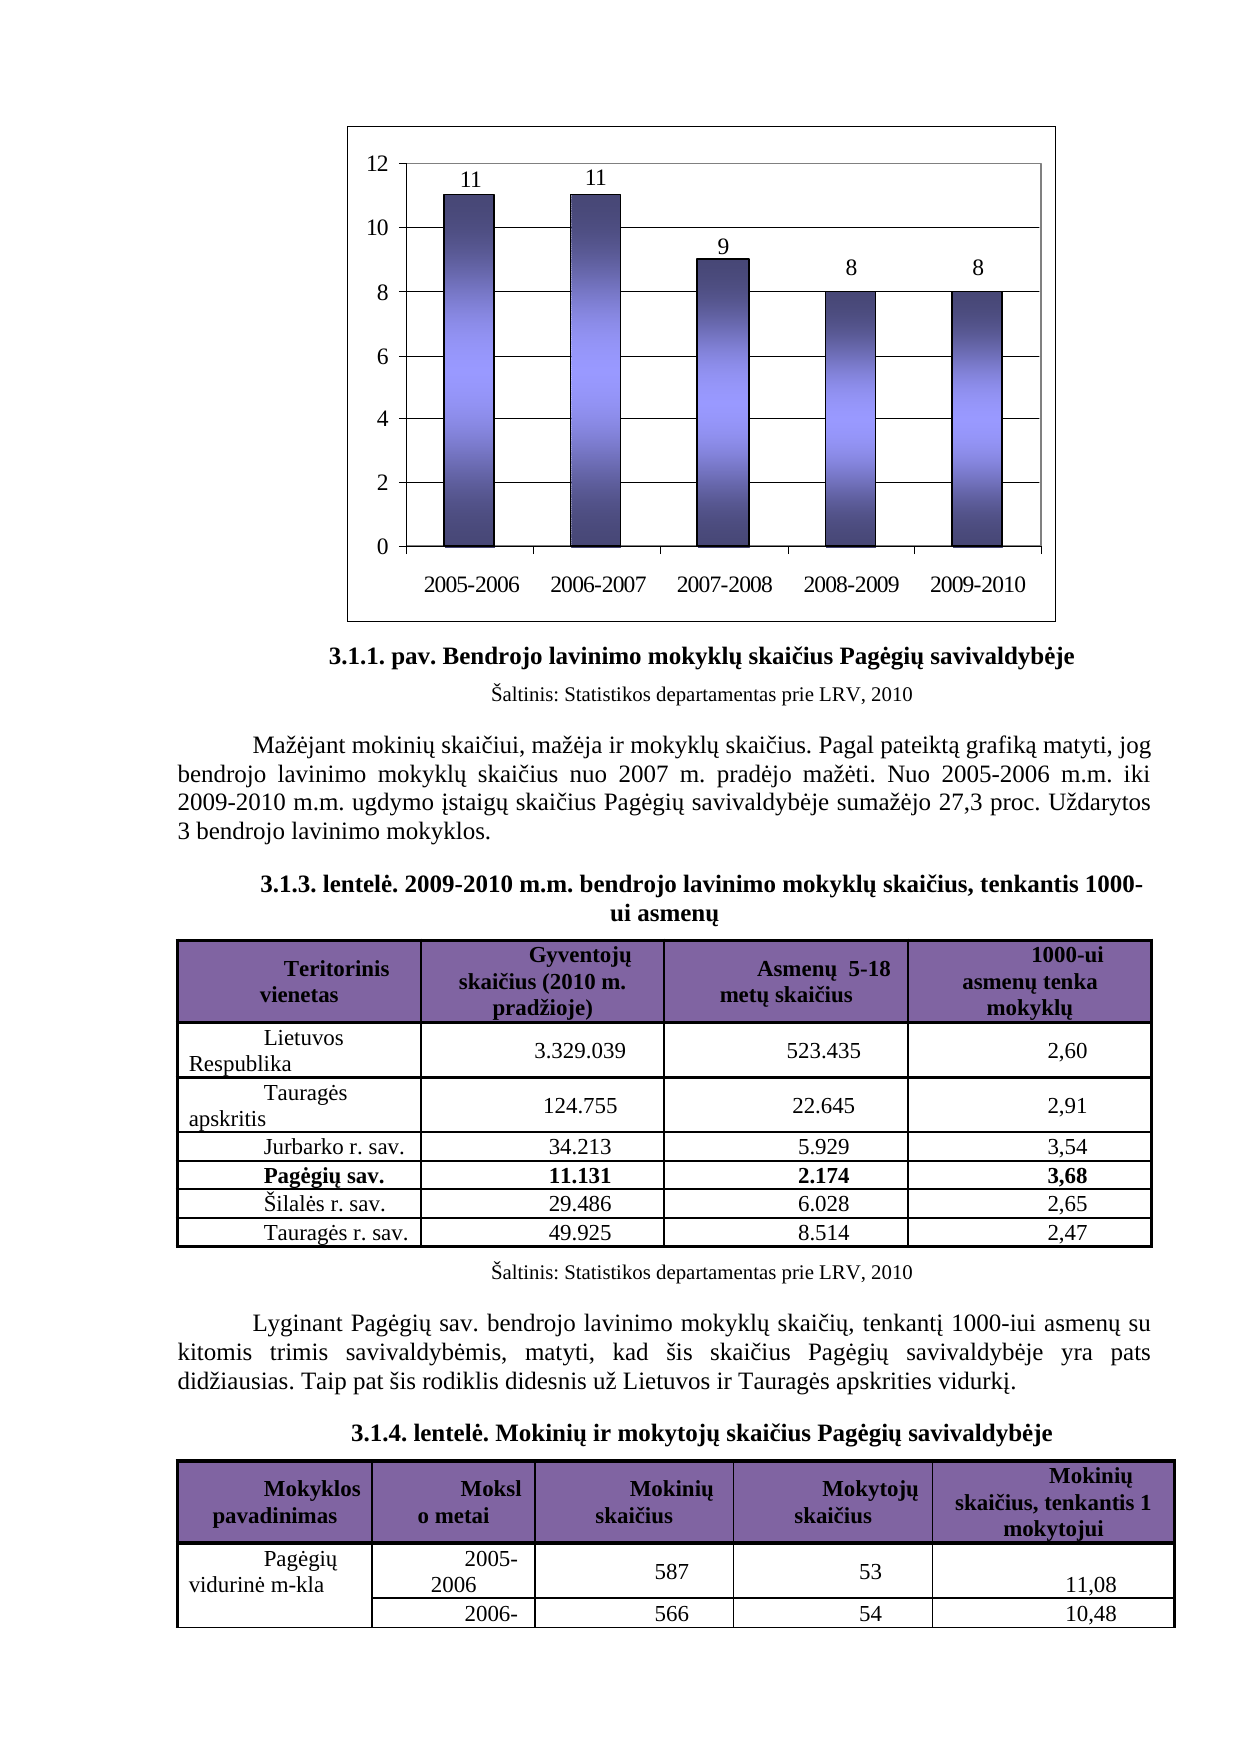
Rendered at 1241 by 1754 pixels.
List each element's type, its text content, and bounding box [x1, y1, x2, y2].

table_cell 49.925 [422, 1219, 663, 1245]
table_cell 2,60 [909, 1024, 1150, 1076]
table_cell Pagėgių vidurinė m-kla [179, 1545, 371, 1627]
text Mažėjant mokinių skaičiui, mažėja ir mokyklų skaičius. Pagal pateiktą grafiką matyti, jog bendrojo lavinimo mokyklų skaičius nuo 2007 m. pradėjo mažėti. Nuo 2005-2006 m.m. iki 2009-2010 m.m. ugdymo įstaigų skaičius Pagėgių savivaldybėje sumažėjo 27,3 proc. Uždarytos 3 bendrojo lavinimo mokyklos. [177, 730, 1152, 845]
table_cell 3,54 [909, 1133, 1150, 1160]
table_cell 3,68 [909, 1162, 1150, 1188]
text 3.1.3. lentelė. 2009-2010 m.m. bendrojo lavinimo mokyklų skaičius, tenkantis 1000-ui asmenų [177, 869, 1152, 926]
table_cell Tauragės r. sav. [179, 1219, 420, 1245]
table_cell 8.514 [665, 1219, 907, 1245]
table_cell 6.028 [665, 1190, 907, 1217]
table_cell 11.131 [422, 1162, 663, 1188]
table_header Asmenų 5-18 metų skaičius [665, 942, 907, 1021]
table_cell 10,48 [933, 1599, 1173, 1627]
table_cell Lietuvos Respublika [179, 1024, 420, 1076]
table_cell 124.755 [422, 1079, 663, 1131]
table_cell Tauragės apskritis [179, 1079, 420, 1131]
table_header Mokinių skaičius, tenkantis 1 mokytojui [933, 1463, 1173, 1541]
table_cell 587 [536, 1545, 733, 1597]
table_header 1000-ui asmenų tenka mokyklų [909, 942, 1150, 1021]
table_cell 2005-2006 [373, 1545, 534, 1597]
table_cell 54 [734, 1599, 932, 1627]
text Šaltinis: Statistikos departamentas prie LRV, 2010 [177, 1260, 1152, 1284]
table_cell 2,47 [909, 1219, 1150, 1245]
table_header Mokinių skaičius [536, 1463, 733, 1541]
text Šaltinis: Statistikos departamentas prie LRV, 2010 [177, 682, 1152, 706]
text 3.1.4. lentelė. Mokinių ir mokytojų skaičius Pagėgių savivaldybėje [177, 1418, 1152, 1447]
table_cell 29.486 [422, 1190, 663, 1217]
table_cell 53 [734, 1545, 932, 1597]
table_cell Pagėgių sav. [179, 1162, 420, 1188]
table_header Mokytojų skaičius [734, 1463, 932, 1541]
table_cell 2,65 [909, 1190, 1150, 1217]
table_cell 566 [536, 1599, 733, 1627]
table_cell 3.329.039 [422, 1024, 663, 1076]
table_header Mokslo metai [373, 1463, 534, 1541]
table_cell Jurbarko r. sav. [179, 1133, 420, 1160]
text Lyginant Pagėgių sav. bendrojo lavinimo mokyklų skaičių, tenkantį 1000-iui asmenų su kitomis trimis savivaldybėmis, matyti, kad šis skaičius Pagėgių savivaldybėje yra pats didžiausias. Taip pat šis rodiklis didesnis už Lietuvos ir Tauragės apskrities vidurkį. [177, 1308, 1152, 1394]
table_cell Šilalės r. sav. [179, 1190, 420, 1217]
table_cell 34.213 [422, 1133, 663, 1160]
table_cell 11,08 [933, 1545, 1173, 1597]
table_cell 5.929 [665, 1133, 907, 1160]
table_cell 523.435 [665, 1024, 907, 1076]
table_header Teritorinis vienetas [179, 942, 420, 1021]
table_header Mokyklos pavadinimas [179, 1463, 371, 1541]
table_header Gyventojų skaičius (2010 m. pradžioje) [422, 942, 663, 1021]
text 3.1.1. pav. Bendrojo lavinimo mokyklų skaičius Pagėgių savivaldybėje [177, 641, 1152, 670]
table_cell 2006- [373, 1599, 534, 1627]
table_cell 2,91 [909, 1079, 1150, 1131]
table_cell 22.645 [665, 1079, 907, 1131]
table_cell 2.174 [665, 1162, 907, 1188]
